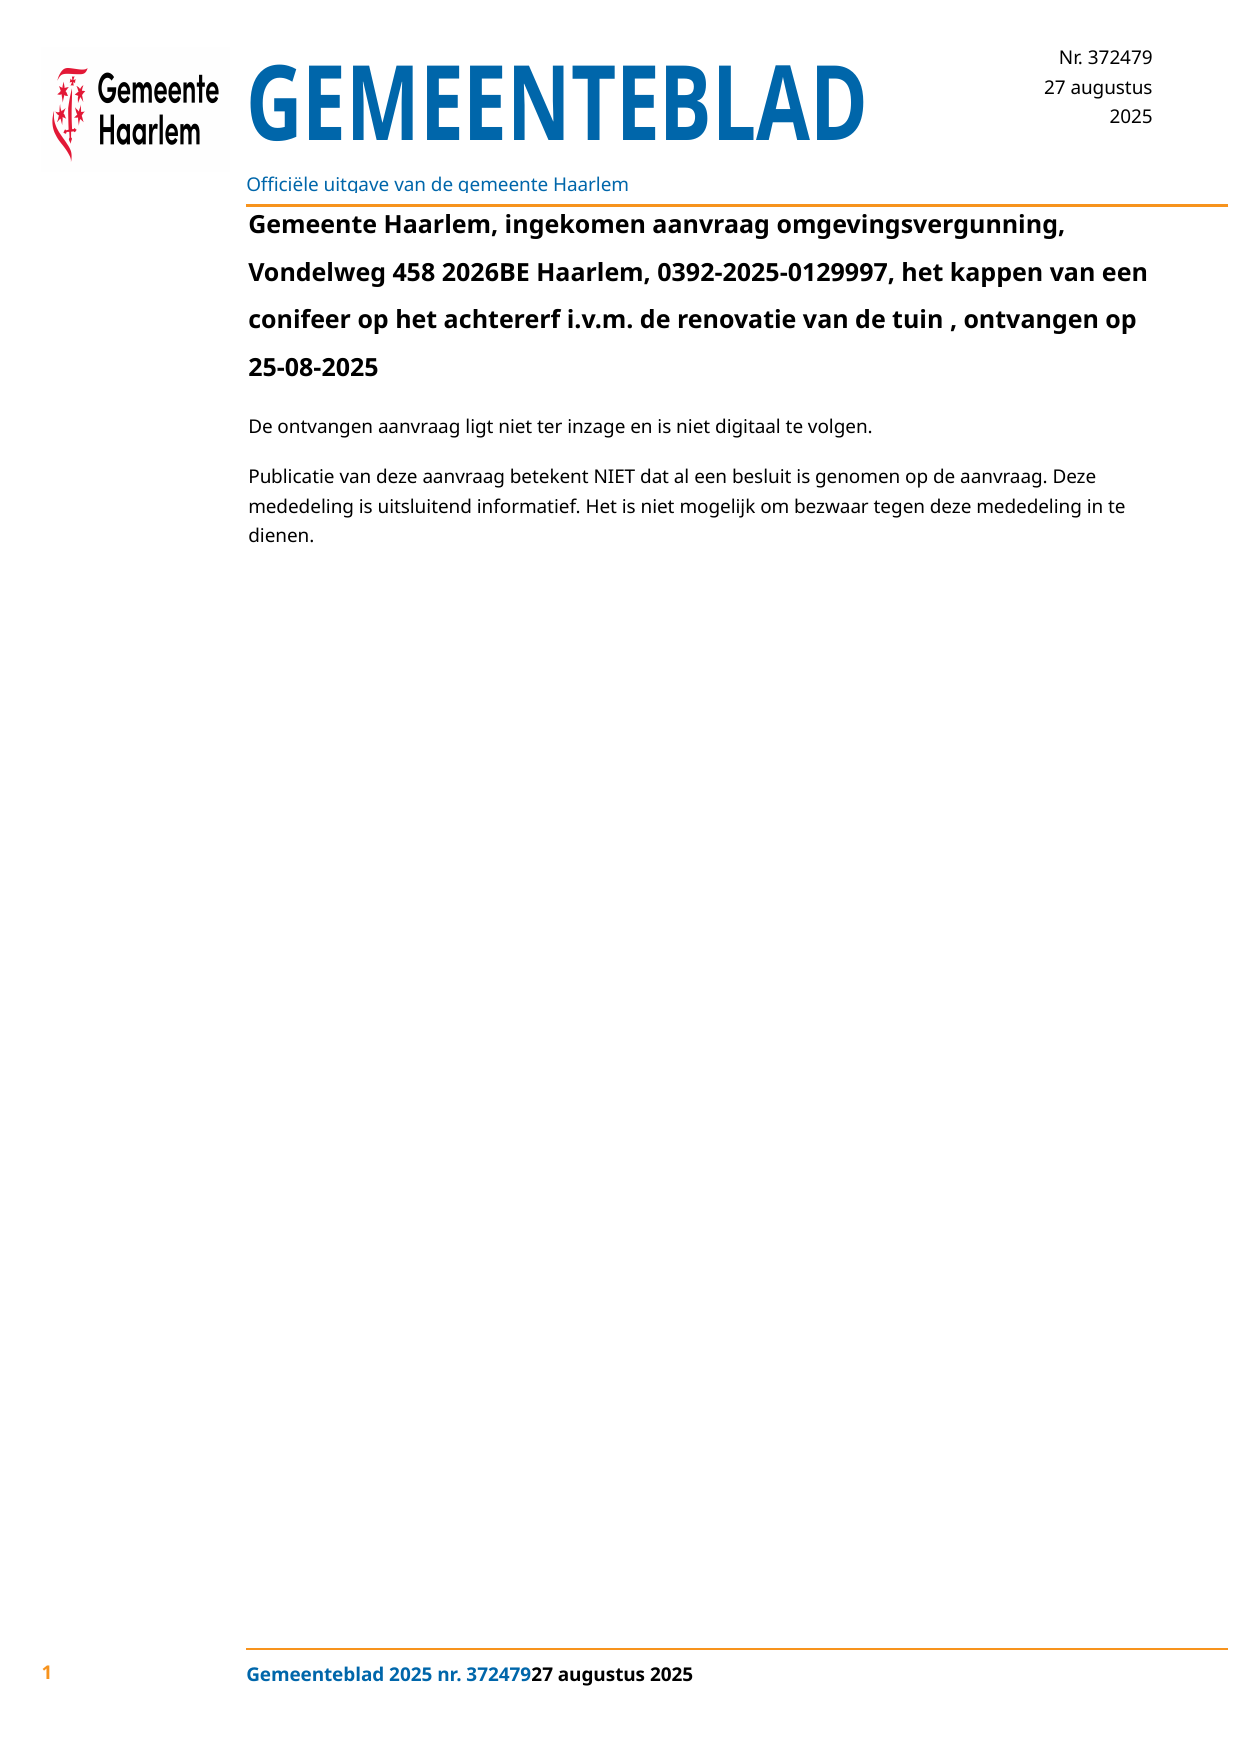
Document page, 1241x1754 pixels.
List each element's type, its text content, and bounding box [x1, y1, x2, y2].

text Publicatie van deze aanvraag betekent NIET dat al een besluit is genomen op de aanvraag. Deze mededeling is uitsluitend informatief. Het is niet mogelijk om bezwaar tegen deze mededeling in te dienen. [248, 463, 1152, 548]
text De ontvangen aanvraag ligt niet ter inzage en is niet digitaal te volgen. [248, 413, 1152, 439]
text Gemeente Haarlem, ingekomen aanvraag omgevingsvergunning, Vondelweg 458 2026BE Haarlem, 0392-2025-0129997, het kappen van een conifeer op het achtererf i.v.m. de renovatie van de tuin , ontvangen op 25-08-2025 [248, 207, 1152, 384]
picture [41, 47, 231, 172]
